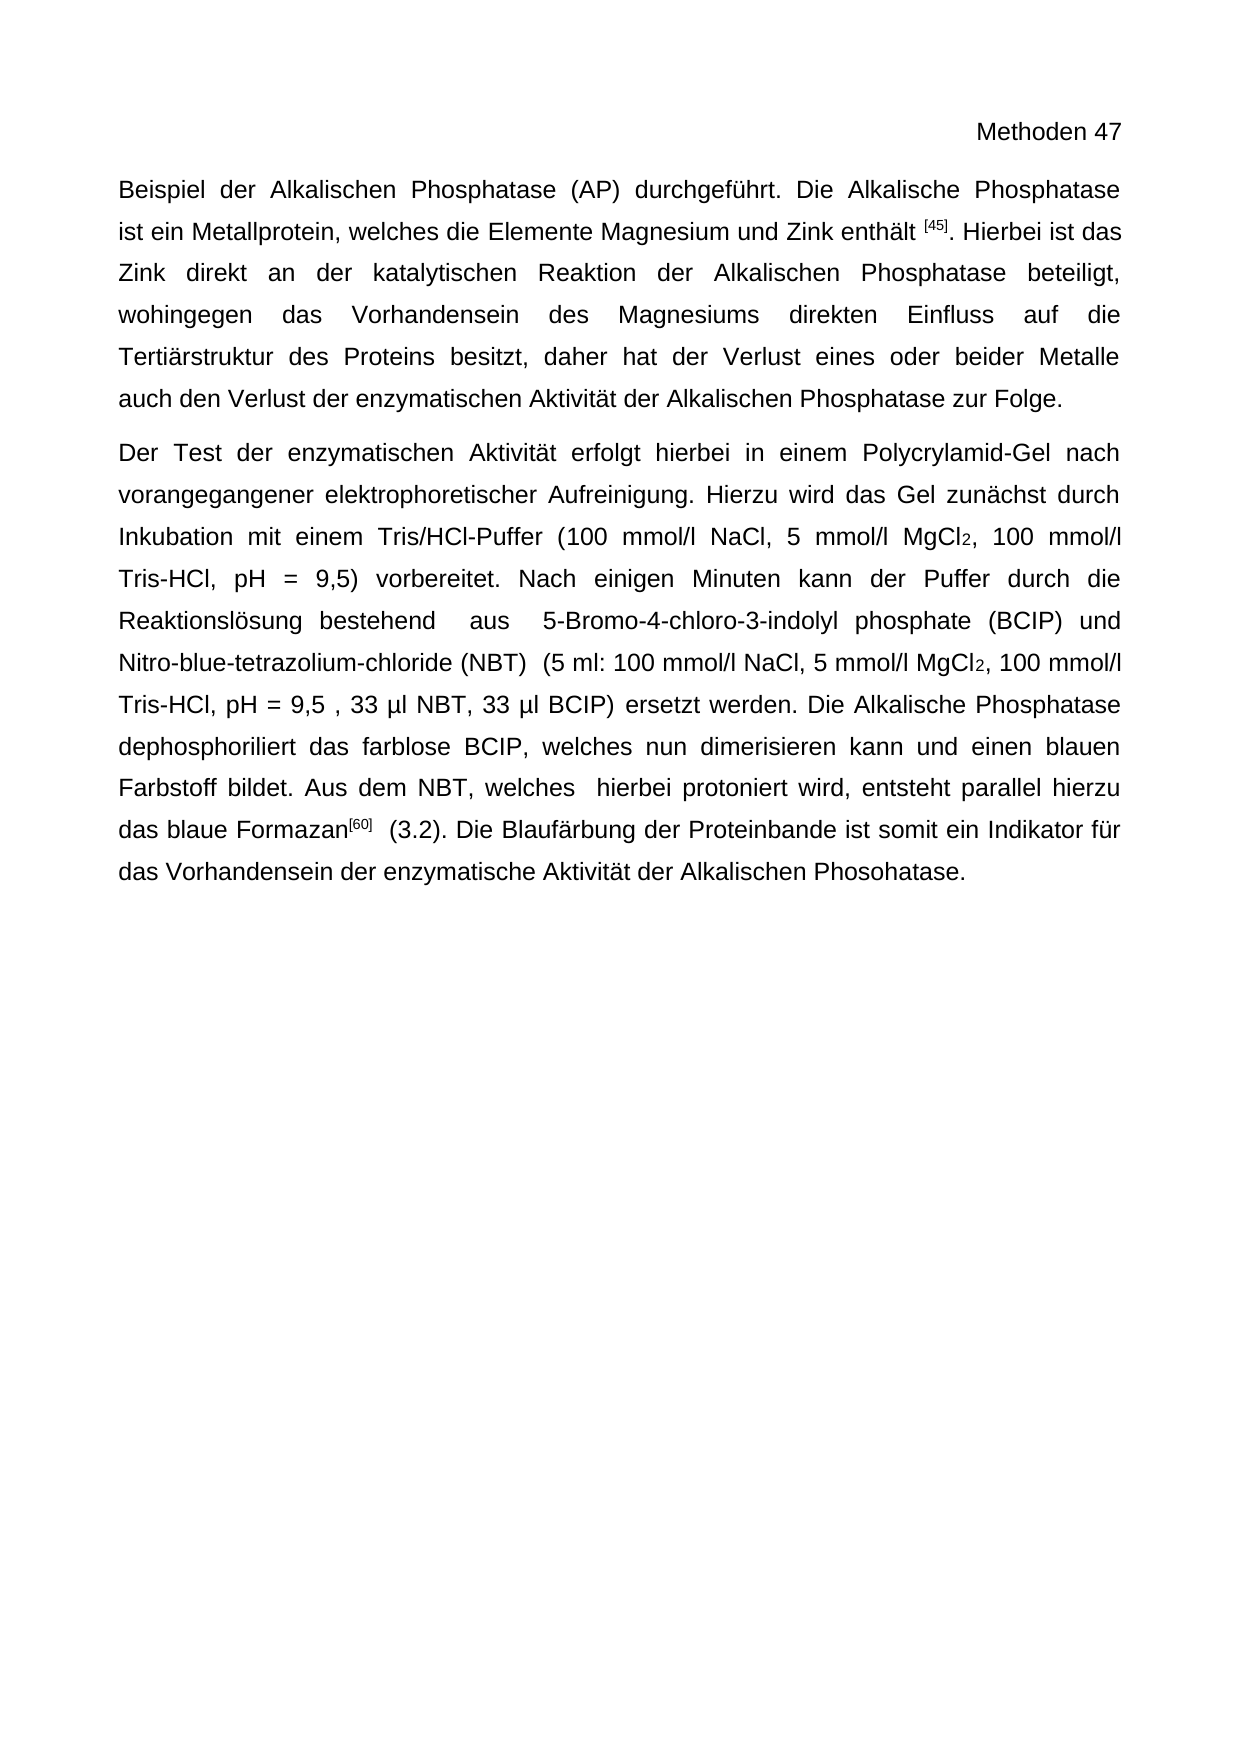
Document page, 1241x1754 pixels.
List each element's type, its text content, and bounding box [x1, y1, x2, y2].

text Beispiel der Alkalischen Phosphatase (AP) durchgeführt. Die Alkalische Phosphatase ist ein Metallprotein, welches die Elemente Magnesium und Zink enthält [45]. Hierbei ist das Zink direkt an der katalytischen Reaktion der Alkalischen Phosphatase beteiligt, wohingegen das Vorhandensein des Magnesiums direkten Einfluss auf die Tertiärstruktur des Proteins besitzt, daher hat der Verlust eines oder beider Metalle auch den Verlust der enzymatischen Aktivität der Alkalischen Phosphatase zur Folge. [118, 176, 1122, 413]
text Der Test der enzymatischen Aktivität erfolgt hierbei in einem Polycrylamid-Gel nach vorangegangener elektrophoretischer Aufreinigung. Hierzu wird das Gel zunächst durch Inkubation mit einem Tris/HCl-Puffer (100 mmol/l NaCl, 5 mmol/l MgCl2, 100 mmol/l Tris-HCl, pH = 9,5) vorbereitet. Nach einigen Minuten kann der Puffer durch die Reaktionslösung bestehend aus 5-Bromo-4-chloro-3-indolyl phosphate (BCIP) und Nitro-blue-tetrazolium-chloride (NBT) (5 ml: 100 mmol/l NaCl, 5 mmol/l MgCl2, 100 mmol/l Tris-HCl, pH = 9,5 , 33 µl NBT, 33 µl BCIP) ersetzt werden. Die Alkalische Phosphatase dephosphoriliert das farblose BCIP, welches nun dimerisieren kann und einen blauen Farbstoff bildet. Aus dem NBT, welches hierbei protoniert wird, entsteht parallel hierzu das blaue Formazan[60] (Abbildung 3.2). Die Blaufärbung der Proteinbande ist somit ein Indikator für das Vorhandensein der enzymatische Aktivität der Alkalischen Phosohatase. [118, 439, 1122, 886]
